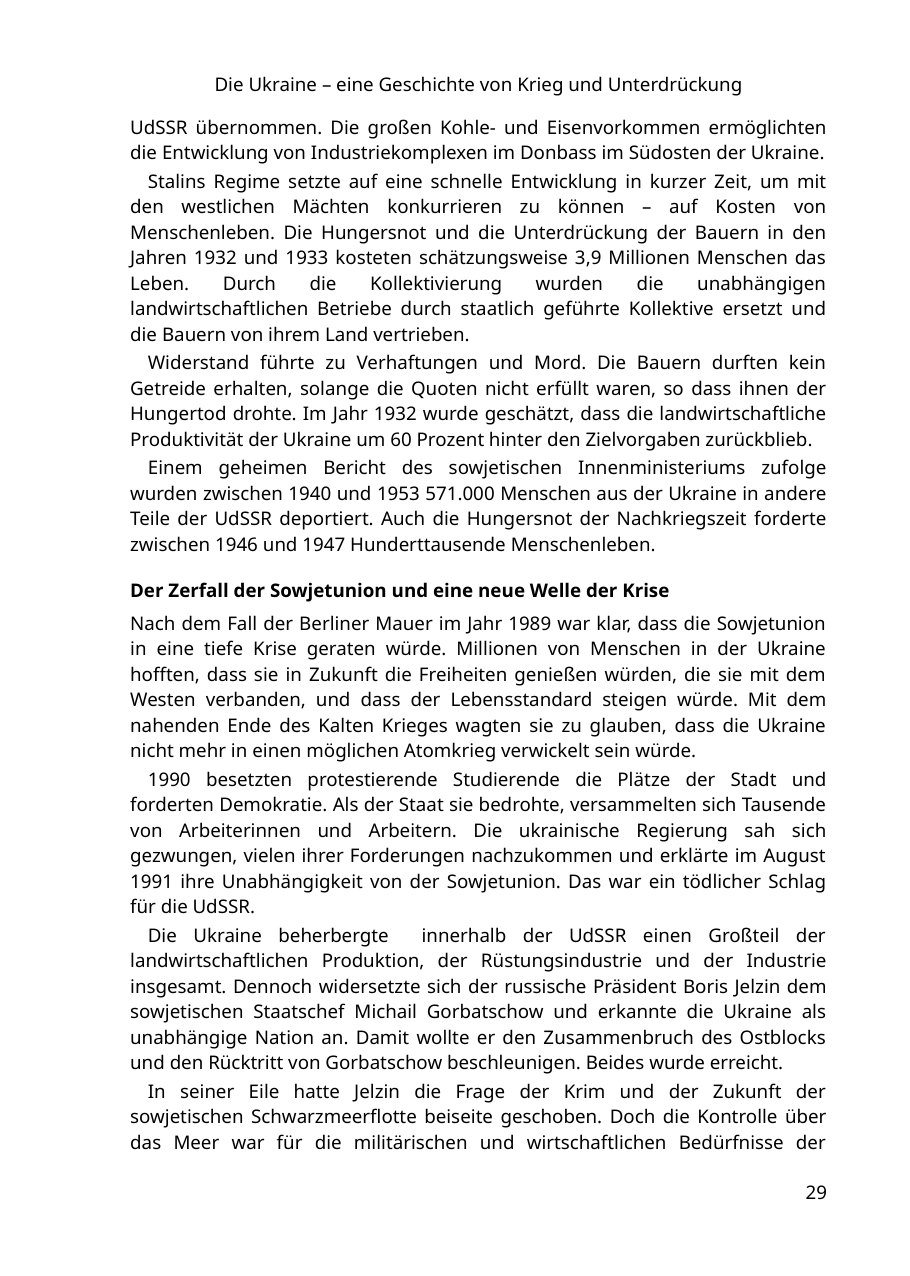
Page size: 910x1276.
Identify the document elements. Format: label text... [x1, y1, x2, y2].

text In seiner Eile hatte Jelzin die Frage der Krim und der Zukunft der sowjetischen Schwarzmeerflotte beiseite geschoben. Doch die Kontrolle über das Meer war für die militärischen und wirtschaftlichen Bedürfnisse der [130, 1078, 827, 1154]
text Widerstand führte zu Verhaftungen und Mord. Die Bauern durften kein Getreide erhalten, solange die Quoten nicht erfüllt waren, so dass ihnen der Hungertod drohte. Im Jahr 1932 wurde geschätzt, dass die landwirtschaftliche Produktivität der Ukraine um 60 Prozent hinter den Zielvorgaben zurückblieb. [130, 349, 827, 452]
text 1990 besetzten protestierende Studierende die Plätze der Stadt und forderten Demokratie. Als der Staat sie bedrohte, versammelten sich Tausende von Arbeiterinnen und Arbeitern. Die ukrainische Regierung sah sich gezwungen, vielen ihrer Forderungen nachzukommen und erklärte im August 1991 ihre Unabhängigkeit von der Sowjetunion. Das war ein tödlicher Schlag für die UdSSR. [130, 766, 827, 919]
text UdSSR übernommen. Die großen Kohle- und Eisenvorkommen ermöglichten die Entwicklung von Industriekomplexen im Donbass im Südosten der Ukraine. [130, 114, 827, 165]
text Stalins Regime setzte auf eine schnelle Entwicklung in kurzer Zeit, um mit den westlichen Mächten konkurrieren zu können – auf Kosten von Menschenleben. Die Hungersnot und die Unterdrückung der Bauern in den Jahren 1932 und 1933 kosteten schätzungsweise 3,9 Millionen Menschen das Leben. Durch die Kollektivierung wurden die unabhängigen landwirtschaftlichen Betriebe durch staatlich geführte Kollektive ersetzt und die Bauern von ihrem Land vertrieben. [130, 168, 827, 347]
text Einem geheimen Bericht des sowjetischen Innenministeriums zufolge wurden zwischen 1940 und 1953 571.000 Menschen aus der Ukraine in andere Teile der UdSSR deportiert. Auch die Hungersnot der Nachkriegszeit forderte zwischen 1946 und 1947 Hunderttausende Menschenleben. [130, 454, 827, 557]
text Nach dem Fall der Berliner Mauer im Jahr 1989 war klar, dass die Sowjetunion in eine tiefe Krise geraten würde. Millionen von Menschen in der Ukraine hofften, dass sie in Zukunft die Freiheiten genießen würden, die sie mit dem Westen verbanden, und dass der Lebensstandard steigen würde. Mit dem nahenden Ende des Kalten Krieges wagten sie zu glauben, dass die Ukraine nicht mehr in einen möglichen Atomkrieg verwickelt sein würde. [130, 610, 827, 763]
text Der Zerfall der Sowjetunion und eine neue Welle der Krise [130, 577, 827, 603]
text Die Ukraine beherbergte innerhalb der UdSSR einen Großteil der landwirtschaftlichen Produktion, der Rüstungsindustrie und der Industrie insgesamt. Dennoch widersetzte sich der russische Präsident Boris Jelzin dem sowjetischen Staatschef Michail Gorbatschow und erkannte die Ukraine als unabhängige Nation an. Damit wollte er den Zusammenbruch des Ostblocks und den Rücktritt von Gorbatschow beschleunigen. Beides wurde erreicht. [130, 922, 827, 1075]
